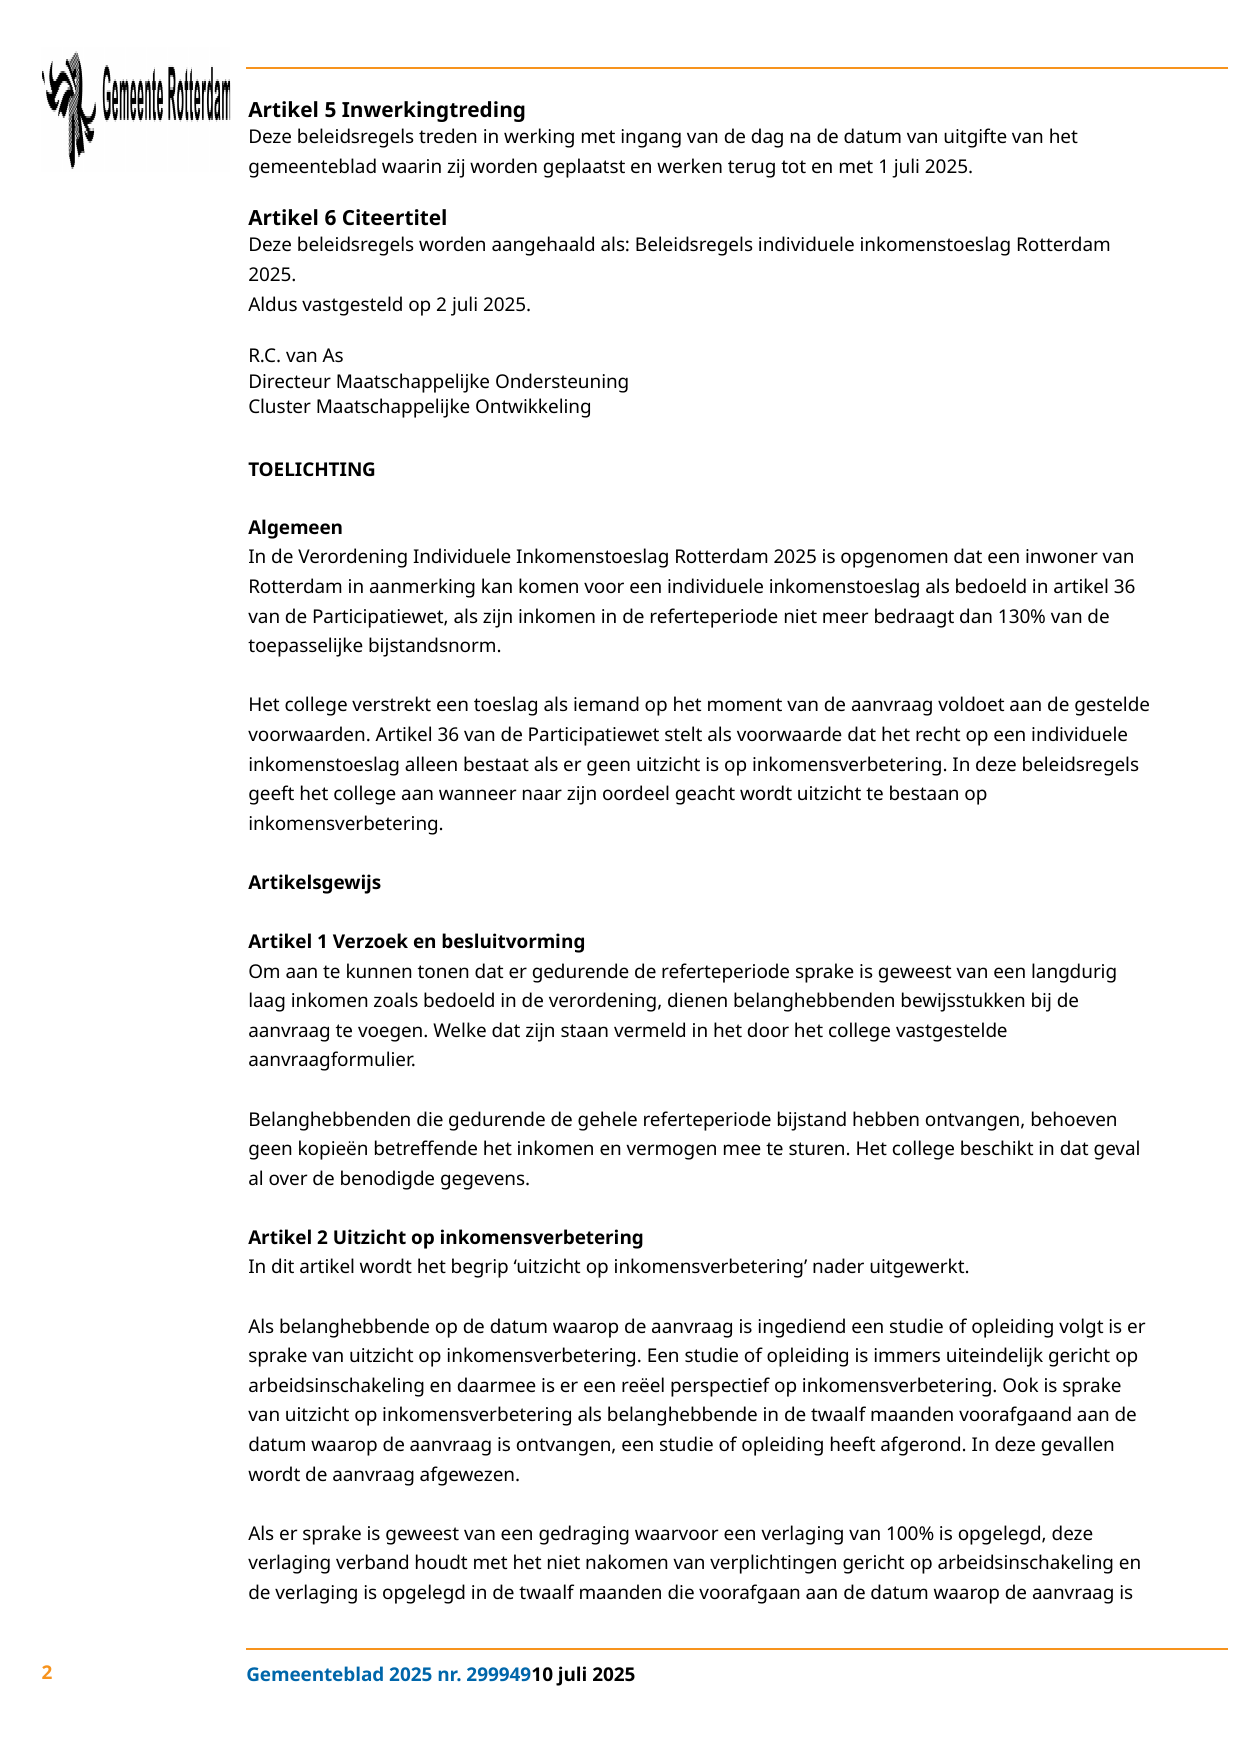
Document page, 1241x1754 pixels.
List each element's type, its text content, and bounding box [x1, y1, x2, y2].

text Artikelsgewijs [248, 869, 1152, 895]
text Algemeen [248, 514, 1152, 540]
text Als er sprake is geweest van een gedraging waarvoor een verlaging van 100% is opgelegd, deze verlaging verband houdt met het niet nakomen van verplichtingen gericht op arbeidsinschakeling en de verlaging is opgelegd in de twaalf maanden die voorafgaan aan de datum waarop de aanvraag is [248, 1520, 1152, 1605]
text R.C. van As [248, 342, 1152, 368]
text Artikel 6 Citeertitel [248, 203, 1152, 232]
text Deze beleidsregels worden aangehaald als: Beleidsregels individuele inkomenstoeslag Rotterdam 2025. [248, 232, 1152, 287]
text Artikel 5 Inwerkingtreding [248, 95, 1152, 123]
text Cluster Maatschappelijke Ontwikkeling [248, 394, 1152, 419]
text Deze beleidsregels treden in werking met ingang van de dag na de datum van uitgifte van het gemeenteblad waarin zij worden geplaatst en werken terug tot en met 1 juli 2025. [248, 123, 1152, 178]
text Artikel 2 Uitzicht op inkomensverbetering [248, 1224, 1152, 1250]
text In dit artikel wordt het begrip ‘uitzicht op inkomensverbetering’ nader uitgewerkt. [248, 1254, 1152, 1279]
text Belanghebbenden die gedurende de gehele referteperiode bijstand hebben ontvangen, behoeven geen kopieën betreffende het inkomen en vermogen mee te sturen. Het college beschikt in dat geval al over de benodigde gegevens. [248, 1106, 1152, 1191]
text Directeur Maatschappelijke Ondersteuning [248, 368, 1152, 394]
text In de Verordening Individuele Inkomenstoeslag Rotterdam 2025 is opgenomen dat een inwoner van Rotterdam in aanmerking kan komen voor een individuele inkomenstoeslag als bedoeld in artikel 36 van de Participatiewet, als zijn inkomen in de referteperiode niet meer bedraagt dan 130% van de toepasselijke bijstandsnorm. [248, 544, 1152, 658]
text Artikel 1 Verzoek en besluitvorming [248, 928, 1152, 954]
text Als belanghebbende op de datum waarop de aanvraag is ingediend een studie of opleiding volgt is er sprake van uitzicht op inkomensverbetering. Een studie of opleiding is immers uiteindelijk gericht op arbeidsinschakeling en daarmee is er een reëel perspectief op inkomensverbetering. Ook is sprake van uitzicht op inkomensverbetering als belanghebbende in de twaalf maanden voorafgaand aan de datum waarop de aanvraag is ontvangen, een studie of opleiding heeft afgerond. In deze gevallen wordt de aanvraag afgewezen. [248, 1313, 1152, 1486]
text Om aan te kunnen tonen dat er gedurende de referteperiode sprake is geweest van een langdurig laag inkomen zoals bedoeld in de verordening, dienen belanghebbenden bewijsstukken bij de aanvraag te voegen. Welke dat zijn staan vermeld in het door het college vastgestelde aanvraagformulier. [248, 958, 1152, 1072]
picture [41, 47, 231, 172]
text Aldus vastgesteld op 2 juli 2025. [248, 291, 1152, 317]
text TOELICHTING [248, 445, 1152, 485]
text Het college verstrekt een toeslag als iemand op het moment van de aanvraag voldoet aan de gestelde voorwaarden. Artikel 36 van de Participatiewet stelt als voorwaarde dat het recht op een individuele inkomenstoeslag alleen bestaat als er geen uitzicht is op inkomensverbetering. In deze beleidsregels geeft het college aan wanneer naar zijn oordeel geacht wordt uitzicht te bestaan op inkomensverbetering. [248, 692, 1152, 836]
